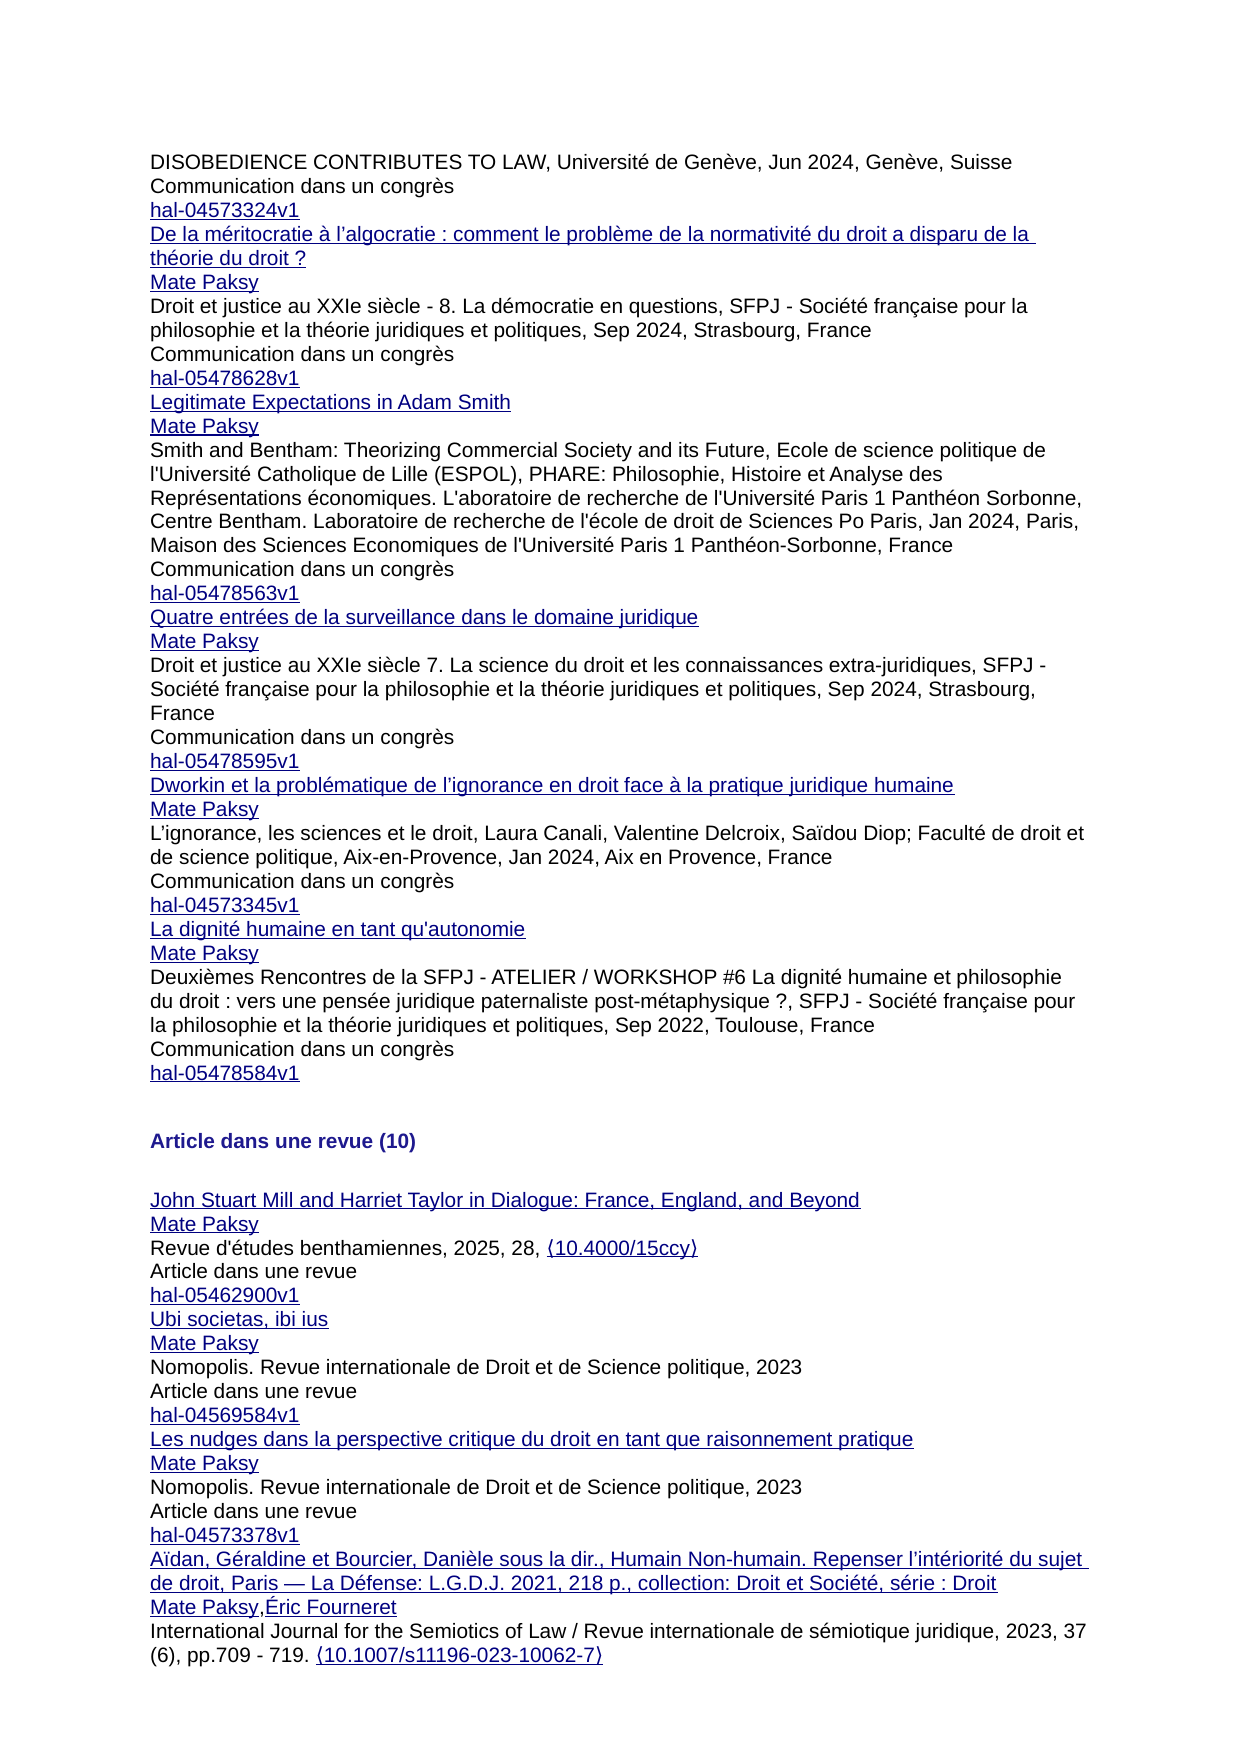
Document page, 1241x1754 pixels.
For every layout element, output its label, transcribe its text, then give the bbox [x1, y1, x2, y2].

table_cell DISOBEDIENCE CONTRIBUTES TO LAW, Université de Genève, Jun 2024, Genève, Suisse Communication dans un congrès hal-04573324v1 [150, 150, 1090, 222]
table_cell Les nudges dans la perspective critique du droit en tant que raisonnement pratique Mate Paksy Nomopolis. Revue internationale de Droit et de Science politique, 2023 Article dans une revue hal-04573378v1 [150, 1427, 1090, 1547]
table_cell La dignité humaine en tant qu'autonomie Mate Paksy Deuxièmes Rencontres de la SFPJ - ATELIER / WORKSHOP #6 La dignité humaine et philosophie du droit : vers une pensée juridique paternaliste post-métaphysique ?, SFPJ - Société française pour la philosophie et la théorie juridiques et politiques, Sep 2022, Toulouse, France Communication dans un congrès hal-05478584v1 [150, 917, 1090, 1084]
table_cell Ubi societas, ibi ius Mate Paksy Nomopolis. Revue internationale de Droit et de Science politique, 2023 Article dans une revue hal-04569584v1 [150, 1307, 1090, 1427]
table_cell Dworkin et la problématique de l’ignorance en droit face à la pratique juridique humaine Mate Paksy L’ignorance, les sciences et le droit, Laura Canali, Valentine Delcroix, Saïdou Diop; Faculté de droit et de science politique, Aix-en-Provence, Jan 2024, Aix en Provence, France Communication dans un congrès hal-04573345v1 [150, 773, 1090, 917]
table_cell Aïdan, Géraldine et Bourcier, Danièle sous la dir., Humain Non-humain. Repenser l’intériorité du sujet de droit, Paris — La Défense: L.G.D.J. 2021, 218 p., collection: Droit et Société, série : Droit Mate Paksy,Éric Fourneret International Journal for the Semiotics of Law / Revue internationale de sémiotique juridique, 2023, 37 (6), pp.709 - 719. ⟨10.1007/s11196-023-10062-7⟩ [150, 1547, 1090, 1667]
table_cell Quatre entrées de la surveillance dans le domaine juridique Mate Paksy Droit et justice au XXIe siècle 7. La science du droit et les connaissances extra-juridiques, SFPJ - Société française pour la philosophie et la théorie juridiques et politiques, Sep 2024, Strasbourg, France Communication dans un congrès hal-05478595v1 [150, 605, 1090, 773]
table_header John Stuart Mill and Harriet Taylor in Dialogue: France, England, and Beyond Mate Paksy Revue d'études benthamiennes, 2025, 28, ⟨10.4000/15ccy⟩ Article dans une revue hal-05462900v1 [150, 1188, 1090, 1307]
table_cell De la méritocratie à l’algocratie : comment le problème de la normativité du droit a disparu de la théorie du droit ? Mate Paksy Droit et justice au XXIe siècle - 8. La démocratie en questions, SFPJ - Société française pour la philosophie et la théorie juridiques et politiques, Sep 2024, Strasbourg, France Communication dans un congrès hal-05478628v1 [150, 222, 1090, 389]
subtitle Article dans une revue (10) [150, 1129, 1090, 1153]
table_cell Legitimate Expectations in Adam Smith Mate Paksy Smith and Bentham: Theorizing Commercial Society and its Future, Ecole de science politique de l'Université Catholique de Lille (ESPOL), PHARE: Philosophie, Histoire et Analyse des Représentations économiques. L'aboratoire de recherche de l'Université Paris 1 Panthéon Sorbonne, Centre Bentham. Laboratoire de recherche de l'école de droit de Sciences Po Paris, Jan 2024, Paris, Maison des Sciences Economiques de l'Université Paris 1 Panthéon-Sorbonne, France Communication dans un congrès hal-05478563v1 [150, 390, 1090, 605]
